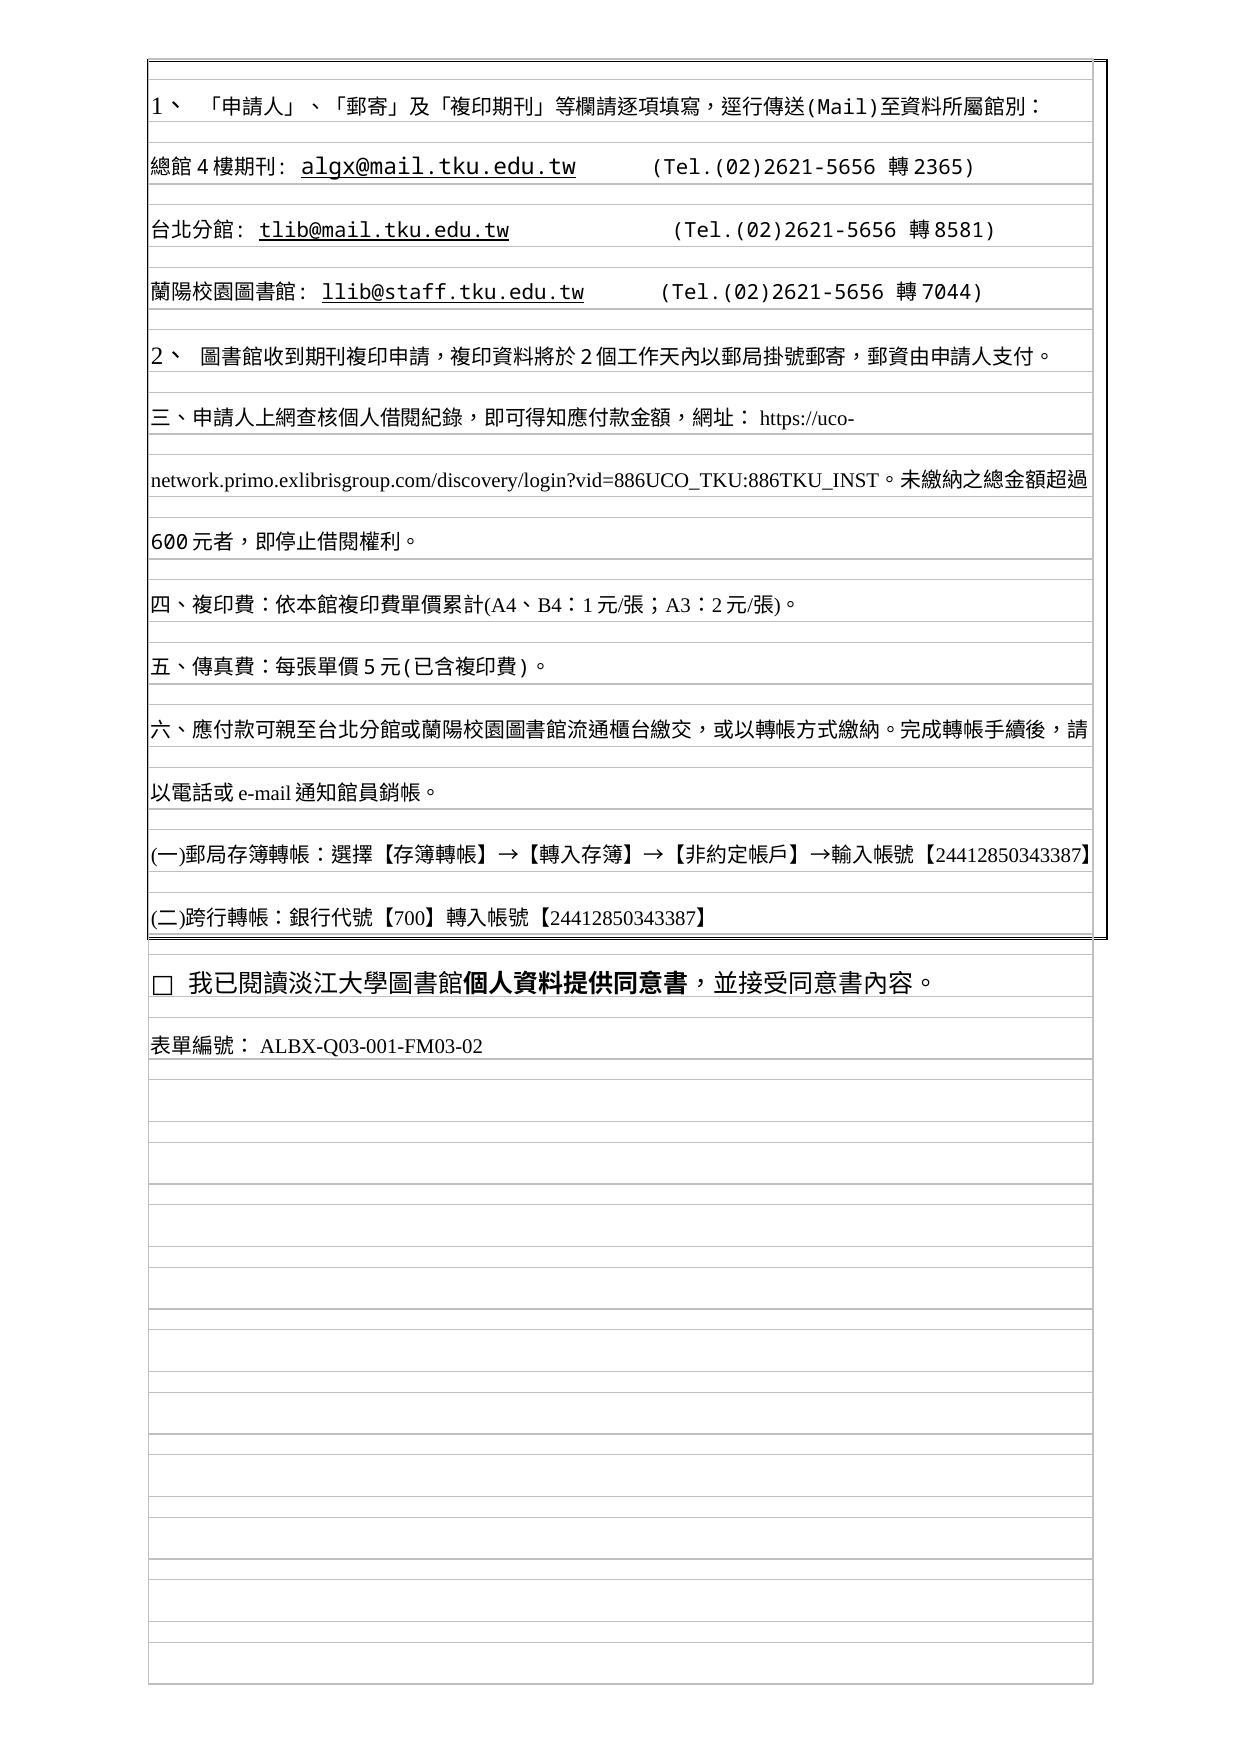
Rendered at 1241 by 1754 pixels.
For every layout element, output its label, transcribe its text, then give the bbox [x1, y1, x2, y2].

table_cell 「申請人」、「郵寄」及「複印期刊」等欄請逐項填寫，逕行傳送(Mail)至資料所屬館別： 總館4樓期刊: algx@mail.tku.edu.tw (Tel.(02)2621-5656 轉2365) 台北分館: tlib@mail.tku.edu.tw (Tel.(02)2621-5656 轉8581) 蘭陽校園圖書館: llib@staff.tku.edu.tw (Tel.(02)2621-5656 轉7044) 圖書館收到期刊複印申請，複印資料將於2個工作天內以郵局掛號郵寄，郵資由申請人支付。 三、申請人上網查核個人借閱紀錄，即可得知應付款金額，網址： https://uco-network.primo.exlibrisgroup.com/discovery/login?vid=886UCO_TKU:886TKU_INST。未繳納之總金額超過600元者，即停止借閱權利。 四、複印費：依本館複印費單價累計(A4、B4：1元/張；A3：2元/張)。 五、傳真費：每張單價5元(已含複印費)。 六、應付款可親至台北分館或蘭陽校園圖書館流通櫃台繳交，或以轉帳方式繳納。完成轉帳手續後，請以電話或e-mail通知館員銷帳。 (一)郵局存簿轉帳：選擇【存簿轉帳】→【轉入存簿】→【非約定帳戶】→輸入帳號【24412850343387】 (二)跨行轉帳：銀行代號【700】轉入帳號【24412850343387】 [149, 205, 1092, 246]
table_cell 「申請人」、「郵寄」及「複印期刊」等欄請逐項填寫，逕行傳送(Mail)至資料所屬館別： 總館4樓期刊: algx@mail.tku.edu.tw (Tel.(02)2621-5656 轉2365) 台北分館: tlib@mail.tku.edu.tw (Tel.(02)2621-5656 轉8581) 蘭陽校園圖書館: llib@staff.tku.edu.tw (Tel.(02)2621-5656 轉7044) 圖書館收到期刊複印申請，複印資料將於2個工作天內以郵局掛號郵寄，郵資由申請人支付。 三、申請人上網查核個人借閱紀錄，即可得知應付款金額，網址： https://uco-network.primo.exlibrisgroup.com/discovery/login?vid=886UCO_TKU:886TKU_INST。未繳納之總金額超過600元者，即停止借閱權利。 四、複印費：依本館複印費單價累計(A4、B4：1元/張；A3：2元/張)。 五、傳真費：每張單價5元(已含複印費)。 六、應付款可親至台北分館或蘭陽校園圖書館流通櫃台繳交，或以轉帳方式繳納。完成轉帳手續後，請以電話或e-mail通知館員銷帳。 (一)郵局存簿轉帳：選擇【存簿轉帳】→【轉入存簿】→【非約定帳戶】→輸入帳號【24412850343387】 (二)跨行轉帳：銀行代號【700】轉入帳號【24412850343387】 [149, 372, 1092, 392]
table_cell 「申請人」、「郵寄」及「複印期刊」等欄請逐項填寫，逕行傳送(Mail)至資料所屬館別： 總館4樓期刊: algx@mail.tku.edu.tw (Tel.(02)2621-5656 轉2365) 台北分館: tlib@mail.tku.edu.tw (Tel.(02)2621-5656 轉8581) 蘭陽校園圖書館: llib@staff.tku.edu.tw (Tel.(02)2621-5656 轉7044) 圖書館收到期刊複印申請，複印資料將於2個工作天內以郵局掛號郵寄，郵資由申請人支付。 三、申請人上網查核個人借閱紀錄，即可得知應付款金額，網址： https://uco-network.primo.exlibrisgroup.com/discovery/login?vid=886UCO_TKU:886TKU_INST。未繳納之總金額超過600元者，即停止借閱權利。 四、複印費：依本館複印費單價累計(A4、B4：1元/張；A3：2元/張)。 五、傳真費：每張單價5元(已含複印費)。 六、應付款可親至台北分館或蘭陽校園圖書館流通櫃台繳交，或以轉帳方式繳納。完成轉帳手續後，請以電話或e-mail通知館員銷帳。 (一)郵局存簿轉帳：選擇【存簿轉帳】→【轉入存簿】→【非約定帳戶】→輸入帳號【24412850343387】 (二)跨行轉帳：銀行代號【700】轉入帳號【24412850343387】 [149, 268, 1092, 308]
table_cell 「申請人」、「郵寄」及「複印期刊」等欄請逐項填寫，逕行傳送(Mail)至資料所屬館別： 總館4樓期刊: algx@mail.tku.edu.tw (Tel.(02)2621-5656 轉2365) 台北分館: tlib@mail.tku.edu.tw (Tel.(02)2621-5656 轉8581) 蘭陽校園圖書館: llib@staff.tku.edu.tw (Tel.(02)2621-5656 轉7044) 圖書館收到期刊複印申請，複印資料將於2個工作天內以郵局掛號郵寄，郵資由申請人支付。 三、申請人上網查核個人借閱紀錄，即可得知應付款金額，網址： https://uco-network.primo.exlibrisgroup.com/discovery/login?vid=886UCO_TKU:886TKU_INST。未繳納之總金額超過600元者，即停止借閱權利。 四、複印費：依本館複印費單價累計(A4、B4：1元/張；A3：2元/張)。 五、傳真費：每張單價5元(已含複印費)。 六、應付款可親至台北分館或蘭陽校園圖書館流通櫃台繳交，或以轉帳方式繳納。完成轉帳手續後，請以電話或e-mail通知館員銷帳。 (一)郵局存簿轉帳：選擇【存簿轉帳】→【轉入存簿】→【非約定帳戶】→輸入帳號【24412850343387】 (二)跨行轉帳：銀行代號【700】轉入帳號【24412850343387】 [149, 330, 1092, 371]
table_cell 「申請人」、「郵寄」及「複印期刊」等欄請逐項填寫，逕行傳送(Mail)至資料所屬館別： 總館4樓期刊: algx@mail.tku.edu.tw (Tel.(02)2621-5656 轉2365) 台北分館: tlib@mail.tku.edu.tw (Tel.(02)2621-5656 轉8581) 蘭陽校園圖書館: llib@staff.tku.edu.tw (Tel.(02)2621-5656 轉7044) 圖書館收到期刊複印申請，複印資料將於2個工作天內以郵局掛號郵寄，郵資由申請人支付。 三、申請人上網查核個人借閱紀錄，即可得知應付款金額，網址： https://uco-network.primo.exlibrisgroup.com/discovery/login?vid=886UCO_TKU:886TKU_INST。未繳納之總金額超過600元者，即停止借閱權利。 四、複印費：依本館複印費單價累計(A4、B4：1元/張；A3：2元/張)。 五、傳真費：每張單價5元(已含複印費)。 六、應付款可親至台北分館或蘭陽校園圖書館流通櫃台繳交，或以轉帳方式繳納。完成轉帳手續後，請以電話或e-mail通知館員銷帳。 (一)郵局存簿轉帳：選擇【存簿轉帳】→【轉入存簿】→【非約定帳戶】→輸入帳號【24412850343387】 (二)跨行轉帳：銀行代號【700】轉入帳號【24412850343387】 [149, 747, 1092, 767]
table_cell 「申請人」、「郵寄」及「複印期刊」等欄請逐項填寫，逕行傳送(Mail)至資料所屬館別： 總館4樓期刊: algx@mail.tku.edu.tw (Tel.(02)2621-5656 轉2365) 台北分館: tlib@mail.tku.edu.tw (Tel.(02)2621-5656 轉8581) 蘭陽校園圖書館: llib@staff.tku.edu.tw (Tel.(02)2621-5656 轉7044) 圖書館收到期刊複印申請，複印資料將於2個工作天內以郵局掛號郵寄，郵資由申請人支付。 三、申請人上網查核個人借閱紀錄，即可得知應付款金額，網址： https://uco-network.primo.exlibrisgroup.com/discovery/login?vid=886UCO_TKU:886TKU_INST。未繳納之總金額超過600元者，即停止借閱權利。 四、複印費：依本館複印費單價累計(A4、B4：1元/張；A3：2元/張)。 五、傳真費：每張單價5元(已含複印費)。 六、應付款可親至台北分館或蘭陽校園圖書館流通櫃台繳交，或以轉帳方式繳納。完成轉帳手續後，請以電話或e-mail通知館員銷帳。 (一)郵局存簿轉帳：選擇【存簿轉帳】→【轉入存簿】→【非約定帳戶】→輸入帳號【24412850343387】 (二)跨行轉帳：銀行代號【700】轉入帳號【24412850343387】 [149, 435, 1092, 454]
table_cell [149, 997, 1092, 1017]
table_cell 「申請人」、「郵寄」及「複印期刊」等欄請逐項填寫，逕行傳送(Mail)至資料所屬館別： 總館4樓期刊: algx@mail.tku.edu.tw (Tel.(02)2621-5656 轉2365) 台北分館: tlib@mail.tku.edu.tw (Tel.(02)2621-5656 轉8581) 蘭陽校園圖書館: llib@staff.tku.edu.tw (Tel.(02)2621-5656 轉7044) 圖書館收到期刊複印申請，複印資料將於2個工作天內以郵局掛號郵寄，郵資由申請人支付。 三、申請人上網查核個人借閱紀錄，即可得知應付款金額，網址： https://uco-network.primo.exlibrisgroup.com/discovery/login?vid=886UCO_TKU:886TKU_INST。未繳納之總金額超過600元者，即停止借閱權利。 四、複印費：依本館複印費單價累計(A4、B4：1元/張；A3：2元/張)。 五、傳真費：每張單價5元(已含複印費)。 六、應付款可親至台北分館或蘭陽校園圖書館流通櫃台繳交，或以轉帳方式繳納。完成轉帳手續後，請以電話或e-mail通知館員銷帳。 (一)郵局存簿轉帳：選擇【存簿轉帳】→【轉入存簿】→【非約定帳戶】→輸入帳號【24412850343387】 (二)跨行轉帳：銀行代號【700】轉入帳號【24412850343387】 [149, 497, 1092, 517]
table_cell 「申請人」、「郵寄」及「複印期刊」等欄請逐項填寫，逕行傳送(Mail)至資料所屬館別： 總館4樓期刊: algx@mail.tku.edu.tw (Tel.(02)2621-5656 轉2365) 台北分館: tlib@mail.tku.edu.tw (Tel.(02)2621-5656 轉8581) 蘭陽校園圖書館: llib@staff.tku.edu.tw (Tel.(02)2621-5656 轉7044) 圖書館收到期刊複印申請，複印資料將於2個工作天內以郵局掛號郵寄，郵資由申請人支付。 三、申請人上網查核個人借閱紀錄，即可得知應付款金額，網址： https://uco-network.primo.exlibrisgroup.com/discovery/login?vid=886UCO_TKU:886TKU_INST。未繳納之總金額超過600元者，即停止借閱權利。 四、複印費：依本館複印費單價累計(A4、B4：1元/張；A3：2元/張)。 五、傳真費：每張單價5元(已含複印費)。 六、應付款可親至台北分館或蘭陽校園圖書館流通櫃台繳交，或以轉帳方式繳納。完成轉帳手續後，請以電話或e-mail通知館員銷帳。 (一)郵局存簿轉帳：選擇【存簿轉帳】→【轉入存簿】→【非約定帳戶】→輸入帳號【24412850343387】 (二)跨行轉帳：銀行代號【700】轉入帳號【24412850343387】 [149, 830, 1092, 871]
table_cell 「申請人」、「郵寄」及「複印期刊」等欄請逐項填寫，逕行傳送(Mail)至資料所屬館別： 總館4樓期刊: algx@mail.tku.edu.tw (Tel.(02)2621-5656 轉2365) 台北分館: tlib@mail.tku.edu.tw (Tel.(02)2621-5656 轉8581) 蘭陽校園圖書館: llib@staff.tku.edu.tw (Tel.(02)2621-5656 轉7044) 圖書館收到期刊複印申請，複印資料將於2個工作天內以郵局掛號郵寄，郵資由申請人支付。 三、申請人上網查核個人借閱紀錄，即可得知應付款金額，網址： https://uco-network.primo.exlibrisgroup.com/discovery/login?vid=886UCO_TKU:886TKU_INST。未繳納之總金額超過600元者，即停止借閱權利。 四、複印費：依本館複印費單價累計(A4、B4：1元/張；A3：2元/張)。 五、傳真費：每張單價5元(已含複印費)。 六、應付款可親至台北分館或蘭陽校園圖書館流通櫃台繳交，或以轉帳方式繳納。完成轉帳手續後，請以電話或e-mail通知館員銷帳。 (一)郵局存簿轉帳：選擇【存簿轉帳】→【轉入存簿】→【非約定帳戶】→輸入帳號【24412850343387】 (二)跨行轉帳：銀行代號【700】轉入帳號【24412850343387】 [149, 143, 1092, 183]
table_cell 「申請人」、「郵寄」及「複印期刊」等欄請逐項填寫，逕行傳送(Mail)至資料所屬館別： 總館4樓期刊: algx@mail.tku.edu.tw (Tel.(02)2621-5656 轉2365) 台北分館: tlib@mail.tku.edu.tw (Tel.(02)2621-5656 轉8581) 蘭陽校園圖書館: llib@staff.tku.edu.tw (Tel.(02)2621-5656 轉7044) 圖書館收到期刊複印申請，複印資料將於2個工作天內以郵局掛號郵寄，郵資由申請人支付。 三、申請人上網查核個人借閱紀錄，即可得知應付款金額，網址： https://uco-network.primo.exlibrisgroup.com/discovery/login?vid=886UCO_TKU:886TKU_INST。未繳納之總金額超過600元者，即停止借閱權利。 四、複印費：依本館複印費單價累計(A4、B4：1元/張；A3：2元/張)。 五、傳真費：每張單價5元(已含複印費)。 六、應付款可親至台北分館或蘭陽校園圖書館流通櫃台繳交，或以轉帳方式繳納。完成轉帳手續後，請以電話或e-mail通知館員銷帳。 (一)郵局存簿轉帳：選擇【存簿轉帳】→【轉入存簿】→【非約定帳戶】→輸入帳號【24412850343387】 (二)跨行轉帳：銀行代號【700】轉入帳號【24412850343387】 [149, 247, 1092, 267]
table_cell 「申請人」、「郵寄」及「複印期刊」等欄請逐項填寫，逕行傳送(Mail)至資料所屬館別： 總館4樓期刊: algx@mail.tku.edu.tw (Tel.(02)2621-5656 轉2365) 台北分館: tlib@mail.tku.edu.tw (Tel.(02)2621-5656 轉8581) 蘭陽校園圖書館: llib@staff.tku.edu.tw (Tel.(02)2621-5656 轉7044) 圖書館收到期刊複印申請，複印資料將於2個工作天內以郵局掛號郵寄，郵資由申請人支付。 三、申請人上網查核個人借閱紀錄，即可得知應付款金額，網址： https://uco-network.primo.exlibrisgroup.com/discovery/login?vid=886UCO_TKU:886TKU_INST。未繳納之總金額超過600元者，即停止借閱權利。 四、複印費：依本館複印費單價累計(A4、B4：1元/張；A3：2元/張)。 五、傳真費：每張單價5元(已含複印費)。 六、應付款可親至台北分館或蘭陽校園圖書館流通櫃台繳交，或以轉帳方式繳納。完成轉帳手續後，請以電話或e-mail通知館員銷帳。 (一)郵局存簿轉帳：選擇【存簿轉帳】→【轉入存簿】→【非約定帳戶】→輸入帳號【24412850343387】 (二)跨行轉帳：銀行代號【700】轉入帳號【24412850343387】 [149, 893, 1092, 933]
table_cell [1094, 940, 1107, 1065]
table_cell 「申請人」、「郵寄」及「複印期刊」等欄請逐項填寫，逕行傳送(Mail)至資料所屬館別： 總館4樓期刊: algx@mail.tku.edu.tw (Tel.(02)2621-5656 轉2365) 台北分館: tlib@mail.tku.edu.tw (Tel.(02)2621-5656 轉8581) 蘭陽校園圖書館: llib@staff.tku.edu.tw (Tel.(02)2621-5656 轉7044) 圖書館收到期刊複印申請，複印資料將於2個工作天內以郵局掛號郵寄，郵資由申請人支付。 三、申請人上網查核個人借閱紀錄，即可得知應付款金額，網址： https://uco-network.primo.exlibrisgroup.com/discovery/login?vid=886UCO_TKU:886TKU_INST。未繳納之總金額超過600元者，即停止借閱權利。 四、複印費：依本館複印費單價累計(A4、B4：1元/張；A3：2元/張)。 五、傳真費：每張單價5元(已含複印費)。 六、應付款可親至台北分館或蘭陽校園圖書館流通櫃台繳交，或以轉帳方式繳納。完成轉帳手續後，請以電話或e-mail通知館員銷帳。 (一)郵局存簿轉帳：選擇【存簿轉帳】→【轉入存簿】→【非約定帳戶】→輸入帳號【24412850343387】 (二)跨行轉帳：銀行代號【700】轉入帳號【24412850343387】 [149, 768, 1092, 808]
table_cell 「申請人」、「郵寄」及「複印期刊」等欄請逐項填寫，逕行傳送(Mail)至資料所屬館別： 總館4樓期刊: algx@mail.tku.edu.tw (Tel.(02)2621-5656 轉2365) 台北分館: tlib@mail.tku.edu.tw (Tel.(02)2621-5656 轉8581) 蘭陽校園圖書館: llib@staff.tku.edu.tw (Tel.(02)2621-5656 轉7044) 圖書館收到期刊複印申請，複印資料將於2個工作天內以郵局掛號郵寄，郵資由申請人支付。 三、申請人上網查核個人借閱紀錄，即可得知應付款金額，網址： https://uco-network.primo.exlibrisgroup.com/discovery/login?vid=886UCO_TKU:886TKU_INST。未繳納之總金額超過600元者，即停止借閱權利。 四、複印費：依本館複印費單價累計(A4、B4：1元/張；A3：2元/張)。 五、傳真費：每張單價5元(已含複印費)。 六、應付款可親至台北分館或蘭陽校園圖書館流通櫃台繳交，或以轉帳方式繳納。完成轉帳手續後，請以電話或e-mail通知館員銷帳。 (一)郵局存簿轉帳：選擇【存簿轉帳】→【轉入存簿】→【非約定帳戶】→輸入帳號【24412850343387】 (二)跨行轉帳：銀行代號【700】轉入帳號【24412850343387】 [149, 560, 1092, 579]
table_cell 「申請人」、「郵寄」及「複印期刊」等欄請逐項填寫，逕行傳送(Mail)至資料所屬館別： 總館4樓期刊: algx@mail.tku.edu.tw (Tel.(02)2621-5656 轉2365) 台北分館: tlib@mail.tku.edu.tw (Tel.(02)2621-5656 轉8581) 蘭陽校園圖書館: llib@staff.tku.edu.tw (Tel.(02)2621-5656 轉7044) 圖書館收到期刊複印申請，複印資料將於2個工作天內以郵局掛號郵寄，郵資由申請人支付。 三、申請人上網查核個人借閱紀錄，即可得知應付款金額，網址： https://uco-network.primo.exlibrisgroup.com/discovery/login?vid=886UCO_TKU:886TKU_INST。未繳納之總金額超過600元者，即停止借閱權利。 四、複印費：依本館複印費單價累計(A4、B4：1元/張；A3：2元/張)。 五、傳真費：每張單價5元(已含複印費)。 六、應付款可親至台北分館或蘭陽校園圖書館流通櫃台繳交，或以轉帳方式繳納。完成轉帳手續後，請以電話或e-mail通知館員銷帳。 (一)郵局存簿轉帳：選擇【存簿轉帳】→【轉入存簿】→【非約定帳戶】→輸入帳號【24412850343387】 (二)跨行轉帳：銀行代號【700】轉入帳號【24412850343387】 [149, 393, 1092, 433]
table_cell 「申請人」、「郵寄」及「複印期刊」等欄請逐項填寫，逕行傳送(Mail)至資料所屬館別： 總館4樓期刊: algx@mail.tku.edu.tw (Tel.(02)2621-5656 轉2365) 台北分館: tlib@mail.tku.edu.tw (Tel.(02)2621-5656 轉8581) 蘭陽校園圖書館: llib@staff.tku.edu.tw (Tel.(02)2621-5656 轉7044) 圖書館收到期刊複印申請，複印資料將於2個工作天內以郵局掛號郵寄，郵資由申請人支付。 三、申請人上網查核個人借閱紀錄，即可得知應付款金額，網址： https://uco-network.primo.exlibrisgroup.com/discovery/login?vid=886UCO_TKU:886TKU_INST。未繳納之總金額超過600元者，即停止借閱權利。 四、複印費：依本館複印費單價累計(A4、B4：1元/張；A3：2元/張)。 五、傳真費：每張單價5元(已含複印費)。 六、應付款可親至台北分館或蘭陽校園圖書館流通櫃台繳交，或以轉帳方式繳納。完成轉帳手續後，請以電話或e-mail通知館員銷帳。 (一)郵局存簿轉帳：選擇【存簿轉帳】→【轉入存簿】→【非約定帳戶】→輸入帳號【24412850343387】 (二)跨行轉帳：銀行代號【700】轉入帳號【24412850343387】 [149, 810, 1092, 829]
table_cell 「申請人」、「郵寄」及「複印期刊」等欄請逐項填寫，逕行傳送(Mail)至資料所屬館別： 總館4樓期刊: algx@mail.tku.edu.tw (Tel.(02)2621-5656 轉2365) 台北分館: tlib@mail.tku.edu.tw (Tel.(02)2621-5656 轉8581) 蘭陽校園圖書館: llib@staff.tku.edu.tw (Tel.(02)2621-5656 轉7044) 圖書館收到期刊複印申請，複印資料將於2個工作天內以郵局掛號郵寄，郵資由申請人支付。 三、申請人上網查核個人借閱紀錄，即可得知應付款金額，網址： https://uco-network.primo.exlibrisgroup.com/discovery/login?vid=886UCO_TKU:886TKU_INST。未繳納之總金額超過600元者，即停止借閱權利。 四、複印費：依本館複印費單價累計(A4、B4：1元/張；A3：2元/張)。 五、傳真費：每張單價5元(已含複印費)。 六、應付款可親至台北分館或蘭陽校園圖書館流通櫃台繳交，或以轉帳方式繳納。完成轉帳手續後，請以電話或e-mail通知館員銷帳。 (一)郵局存簿轉帳：選擇【存簿轉帳】→【轉入存簿】→【非約定帳戶】→輸入帳號【24412850343387】 (二)跨行轉帳：銀行代號【700】轉入帳號【24412850343387】 [149, 455, 1092, 496]
table_cell 「申請人」、「郵寄」及「複印期刊」等欄請逐項填寫，逕行傳送(Mail)至資料所屬館別： 總館4樓期刊: algx@mail.tku.edu.tw (Tel.(02)2621-5656 轉2365) 台北分館: tlib@mail.tku.edu.tw (Tel.(02)2621-5656 轉8581) 蘭陽校園圖書館: llib@staff.tku.edu.tw (Tel.(02)2621-5656 轉7044) 圖書館收到期刊複印申請，複印資料將於2個工作天內以郵局掛號郵寄，郵資由申請人支付。 三、申請人上網查核個人借閱紀錄，即可得知應付款金額，網址： https://uco-network.primo.exlibrisgroup.com/discovery/login?vid=886UCO_TKU:886TKU_INST。未繳納之總金額超過600元者，即停止借閱權利。 四、複印費：依本館複印費單價累計(A4、B4：1元/張；A3：2元/張)。 五、傳真費：每張單價5元(已含複印費)。 六、應付款可親至台北分館或蘭陽校園圖書館流通櫃台繳交，或以轉帳方式繳納。完成轉帳手續後，請以電話或e-mail通知館員銷帳。 (一)郵局存簿轉帳：選擇【存簿轉帳】→【轉入存簿】→【非約定帳戶】→輸入帳號【24412850343387】 (二)跨行轉帳：銀行代號【700】轉入帳號【24412850343387】 [149, 310, 1092, 329]
table_cell 我已閱讀淡江大學圖書館個人資料提供同意書，並接受同意書內容。 [149, 955, 1092, 996]
table_cell 「申請人」、「郵寄」及「複印期刊」等欄請逐項填寫，逕行傳送(Mail)至資料所屬館別： 總館4樓期刊: algx@mail.tku.edu.tw (Tel.(02)2621-5656 轉2365) 台北分館: tlib@mail.tku.edu.tw (Tel.(02)2621-5656 轉8581) 蘭陽校園圖書館: llib@staff.tku.edu.tw (Tel.(02)2621-5656 轉7044) 圖書館收到期刊複印申請，複印資料將於2個工作天內以郵局掛號郵寄，郵資由申請人支付。 三、申請人上網查核個人借閱紀錄，即可得知應付款金額，網址： https://uco-network.primo.exlibrisgroup.com/discovery/login?vid=886UCO_TKU:886TKU_INST。未繳納之總金額超過600元者，即停止借閱權利。 四、複印費：依本館複印費單價累計(A4、B4：1元/張；A3：2元/張)。 五、傳真費：每張單價5元(已含複印費)。 六、應付款可親至台北分館或蘭陽校園圖書館流通櫃台繳交，或以轉帳方式繳納。完成轉帳手續後，請以電話或e-mail通知館員銷帳。 (一)郵局存簿轉帳：選擇【存簿轉帳】→【轉入存簿】→【非約定帳戶】→輸入帳號【24412850343387】 (二)跨行轉帳：銀行代號【700】轉入帳號【24412850343387】 [149, 685, 1092, 704]
table_cell [149, 940, 1092, 954]
table_cell 「申請人」、「郵寄」及「複印期刊」等欄請逐項填寫，逕行傳送(Mail)至資料所屬館別： 總館4樓期刊: algx@mail.tku.edu.tw (Tel.(02)2621-5656 轉2365) 台北分館: tlib@mail.tku.edu.tw (Tel.(02)2621-5656 轉8581) 蘭陽校園圖書館: llib@staff.tku.edu.tw (Tel.(02)2621-5656 轉7044) 圖書館收到期刊複印申請，複印資料將於2個工作天內以郵局掛號郵寄，郵資由申請人支付。 三、申請人上網查核個人借閱紀錄，即可得知應付款金額，網址： https://uco-network.primo.exlibrisgroup.com/discovery/login?vid=886UCO_TKU:886TKU_INST。未繳納之總金額超過600元者，即停止借閱權利。 四、複印費：依本館複印費單價累計(A4、B4：1元/張；A3：2元/張)。 五、傳真費：每張單價5元(已含複印費)。 六、應付款可親至台北分館或蘭陽校園圖書館流通櫃台繳交，或以轉帳方式繳納。完成轉帳手續後，請以電話或e-mail通知館員銷帳。 (一)郵局存簿轉帳：選擇【存簿轉帳】→【轉入存簿】→【非約定帳戶】→輸入帳號【24412850343387】 (二)跨行轉帳：銀行代號【700】轉入帳號【24412850343387】 [149, 622, 1092, 642]
table_cell 「申請人」、「郵寄」及「複印期刊」等欄請逐項填寫，逕行傳送(Mail)至資料所屬館別： 總館4樓期刊: algx@mail.tku.edu.tw (Tel.(02)2621-5656 轉2365) 台北分館: tlib@mail.tku.edu.tw (Tel.(02)2621-5656 轉8581) 蘭陽校園圖書館: llib@staff.tku.edu.tw (Tel.(02)2621-5656 轉7044) 圖書館收到期刊複印申請，複印資料將於2個工作天內以郵局掛號郵寄，郵資由申請人支付。 三、申請人上網查核個人借閱紀錄，即可得知應付款金額，網址： https://uco-network.primo.exlibrisgroup.com/discovery/login?vid=886UCO_TKU:886TKU_INST。未繳納之總金額超過600元者，即停止借閱權利。 四、複印費：依本館複印費單價累計(A4、B4：1元/張；A3：2元/張)。 五、傳真費：每張單價5元(已含複印費)。 六、應付款可親至台北分館或蘭陽校園圖書館流通櫃台繳交，或以轉帳方式繳納。完成轉帳手續後，請以電話或e-mail通知館員銷帳。 (一)郵局存簿轉帳：選擇【存簿轉帳】→【轉入存簿】→【非約定帳戶】→輸入帳號【24412850343387】 (二)跨行轉帳：銀行代號【700】轉入帳號【24412850343387】 [149, 62, 1092, 79]
table_cell 「申請人」、「郵寄」及「複印期刊」等欄請逐項填寫，逕行傳送(Mail)至資料所屬館別： 總館4樓期刊: algx@mail.tku.edu.tw (Tel.(02)2621-5656 轉2365) 台北分館: tlib@mail.tku.edu.tw (Tel.(02)2621-5656 轉8581) 蘭陽校園圖書館: llib@staff.tku.edu.tw (Tel.(02)2621-5656 轉7044) 圖書館收到期刊複印申請，複印資料將於2個工作天內以郵局掛號郵寄，郵資由申請人支付。 三、申請人上網查核個人借閱紀錄，即可得知應付款金額，網址： https://uco-network.primo.exlibrisgroup.com/discovery/login?vid=886UCO_TKU:886TKU_INST。未繳納之總金額超過600元者，即停止借閱權利。 四、複印費：依本館複印費單價累計(A4、B4：1元/張；A3：2元/張)。 五、傳真費：每張單價5元(已含複印費)。 六、應付款可親至台北分館或蘭陽校園圖書館流通櫃台繳交，或以轉帳方式繳納。完成轉帳手續後，請以電話或e-mail通知館員銷帳。 (一)郵局存簿轉帳：選擇【存簿轉帳】→【轉入存簿】→【非約定帳戶】→輸入帳號【24412850343387】 (二)跨行轉帳：銀行代號【700】轉入帳號【24412850343387】 [149, 80, 1092, 121]
table_cell 「申請人」、「郵寄」及「複印期刊」等欄請逐項填寫，逕行傳送(Mail)至資料所屬館別： 總館4樓期刊: algx@mail.tku.edu.tw (Tel.(02)2621-5656 轉2365) 台北分館: tlib@mail.tku.edu.tw (Tel.(02)2621-5656 轉8581) 蘭陽校園圖書館: llib@staff.tku.edu.tw (Tel.(02)2621-5656 轉7044) 圖書館收到期刊複印申請，複印資料將於2個工作天內以郵局掛號郵寄，郵資由申請人支付。 三、申請人上網查核個人借閱紀錄，即可得知應付款金額，網址： https://uco-network.primo.exlibrisgroup.com/discovery/login?vid=886UCO_TKU:886TKU_INST。未繳納之總金額超過600元者，即停止借閱權利。 四、複印費：依本館複印費單價累計(A4、B4：1元/張；A3：2元/張)。 五、傳真費：每張單價5元(已含複印費)。 六、應付款可親至台北分館或蘭陽校園圖書館流通櫃台繳交，或以轉帳方式繳納。完成轉帳手續後，請以電話或e-mail通知館員銷帳。 (一)郵局存簿轉帳：選擇【存簿轉帳】→【轉入存簿】→【非約定帳戶】→輸入帳號【24412850343387】 (二)跨行轉帳：銀行代號【700】轉入帳號【24412850343387】 [149, 185, 1092, 204]
table_cell 表單編號： ALBX-Q03-001-FM03-02 [149, 1018, 1092, 1058]
table_cell 「申請人」、「郵寄」及「複印期刊」等欄請逐項填寫，逕行傳送(Mail)至資料所屬館別： 總館4樓期刊: algx@mail.tku.edu.tw (Tel.(02)2621-5656 轉2365) 台北分館: tlib@mail.tku.edu.tw (Tel.(02)2621-5656 轉8581) 蘭陽校園圖書館: llib@staff.tku.edu.tw (Tel.(02)2621-5656 轉7044) 圖書館收到期刊複印申請，複印資料將於2個工作天內以郵局掛號郵寄，郵資由申請人支付。 三、申請人上網查核個人借閱紀錄，即可得知應付款金額，網址： https://uco-network.primo.exlibrisgroup.com/discovery/login?vid=886UCO_TKU:886TKU_INST。未繳納之總金額超過600元者，即停止借閱權利。 四、複印費：依本館複印費單價累計(A4、B4：1元/張；A3：2元/張)。 五、傳真費：每張單價5元(已含複印費)。 六、應付款可親至台北分館或蘭陽校園圖書館流通櫃台繳交，或以轉帳方式繳納。完成轉帳手續後，請以電話或e-mail通知館員銷帳。 (一)郵局存簿轉帳：選擇【存簿轉帳】→【轉入存簿】→【非約定帳戶】→輸入帳號【24412850343387】 (二)跨行轉帳：銀行代號【700】轉入帳號【24412850343387】 [149, 580, 1092, 621]
table_cell [149, 1060, 1092, 1065]
table_cell 「申請人」、「郵寄」及「複印期刊」等欄請逐項填寫，逕行傳送(Mail)至資料所屬館別： 總館4樓期刊: algx@mail.tku.edu.tw (Tel.(02)2621-5656 轉2365) 台北分館: tlib@mail.tku.edu.tw (Tel.(02)2621-5656 轉8581) 蘭陽校園圖書館: llib@staff.tku.edu.tw (Tel.(02)2621-5656 轉7044) 圖書館收到期刊複印申請，複印資料將於2個工作天內以郵局掛號郵寄，郵資由申請人支付。 三、申請人上網查核個人借閱紀錄，即可得知應付款金額，網址： https://uco-network.primo.exlibrisgroup.com/discovery/login?vid=886UCO_TKU:886TKU_INST。未繳納之總金額超過600元者，即停止借閱權利。 四、複印費：依本館複印費單價累計(A4、B4：1元/張；A3：2元/張)。 五、傳真費：每張單價5元(已含複印費)。 六、應付款可親至台北分館或蘭陽校園圖書館流通櫃台繳交，或以轉帳方式繳納。完成轉帳手續後，請以電話或e-mail通知館員銷帳。 (一)郵局存簿轉帳：選擇【存簿轉帳】→【轉入存簿】→【非約定帳戶】→輸入帳號【24412850343387】 (二)跨行轉帳：銀行代號【700】轉入帳號【24412850343387】 [149, 872, 1092, 892]
table_cell 「申請人」、「郵寄」及「複印期刊」等欄請逐項填寫，逕行傳送(Mail)至資料所屬館別： 總館4樓期刊: algx@mail.tku.edu.tw (Tel.(02)2621-5656 轉2365) 台北分館: tlib@mail.tku.edu.tw (Tel.(02)2621-5656 轉8581) 蘭陽校園圖書館: llib@staff.tku.edu.tw (Tel.(02)2621-5656 轉7044) 圖書館收到期刊複印申請，複印資料將於2個工作天內以郵局掛號郵寄，郵資由申請人支付。 三、申請人上網查核個人借閱紀錄，即可得知應付款金額，網址： https://uco-network.primo.exlibrisgroup.com/discovery/login?vid=886UCO_TKU:886TKU_INST。未繳納之總金額超過600元者，即停止借閱權利。 四、複印費：依本館複印費單價累計(A4、B4：1元/張；A3：2元/張)。 五、傳真費：每張單價5元(已含複印費)。 六、應付款可親至台北分館或蘭陽校園圖書館流通櫃台繳交，或以轉帳方式繳納。完成轉帳手續後，請以電話或e-mail通知館員銷帳。 (一)郵局存簿轉帳：選擇【存簿轉帳】→【轉入存簿】→【非約定帳戶】→輸入帳號【24412850343387】 (二)跨行轉帳：銀行代號【700】轉入帳號【24412850343387】 [149, 643, 1092, 683]
table_cell 「申請人」、「郵寄」及「複印期刊」等欄請逐項填寫，逕行傳送(Mail)至資料所屬館別： 總館4樓期刊: algx@mail.tku.edu.tw (Tel.(02)2621-5656 轉2365) 台北分館: tlib@mail.tku.edu.tw (Tel.(02)2621-5656 轉8581) 蘭陽校園圖書館: llib@staff.tku.edu.tw (Tel.(02)2621-5656 轉7044) 圖書館收到期刊複印申請，複印資料將於2個工作天內以郵局掛號郵寄，郵資由申請人支付。 三、申請人上網查核個人借閱紀錄，即可得知應付款金額，網址： https://uco-network.primo.exlibrisgroup.com/discovery/login?vid=886UCO_TKU:886TKU_INST。未繳納之總金額超過600元者，即停止借閱權利。 四、複印費：依本館複印費單價累計(A4、B4：1元/張；A3：2元/張)。 五、傳真費：每張單價5元(已含複印費)。 六、應付款可親至台北分館或蘭陽校園圖書館流通櫃台繳交，或以轉帳方式繳納。完成轉帳手續後，請以電話或e-mail通知館員銷帳。 (一)郵局存簿轉帳：選擇【存簿轉帳】→【轉入存簿】→【非約定帳戶】→輸入帳號【24412850343387】 (二)跨行轉帳：銀行代號【700】轉入帳號【24412850343387】 [149, 518, 1092, 558]
table_cell 「申請人」、「郵寄」及「複印期刊」等欄請逐項填寫，逕行傳送(Mail)至資料所屬館別： 總館4樓期刊: algx@mail.tku.edu.tw (Tel.(02)2621-5656 轉2365) 台北分館: tlib@mail.tku.edu.tw (Tel.(02)2621-5656 轉8581) 蘭陽校園圖書館: llib@staff.tku.edu.tw (Tel.(02)2621-5656 轉7044) 圖書館收到期刊複印申請，複印資料將於2個工作天內以郵局掛號郵寄，郵資由申請人支付。 三、申請人上網查核個人借閱紀錄，即可得知應付款金額，網址： https://uco-network.primo.exlibrisgroup.com/discovery/login?vid=886UCO_TKU:886TKU_INST。未繳納之總金額超過600元者，即停止借閱權利。 四、複印費：依本館複印費單價累計(A4、B4：1元/張；A3：2元/張)。 五、傳真費：每張單價5元(已含複印費)。 六、應付款可親至台北分館或蘭陽校園圖書館流通櫃台繳交，或以轉帳方式繳納。完成轉帳手續後，請以電話或e-mail通知館員銷帳。 (一)郵局存簿轉帳：選擇【存簿轉帳】→【轉入存簿】→【非約定帳戶】→輸入帳號【24412850343387】 (二)跨行轉帳：銀行代號【700】轉入帳號【24412850343387】 [149, 122, 1092, 142]
table_cell 「申請人」、「郵寄」及「複印期刊」等欄請逐項填寫，逕行傳送(Mail)至資料所屬館別： 總館4樓期刊: algx@mail.tku.edu.tw (Tel.(02)2621-5656 轉2365) 台北分館: tlib@mail.tku.edu.tw (Tel.(02)2621-5656 轉8581) 蘭陽校園圖書館: llib@staff.tku.edu.tw (Tel.(02)2621-5656 轉7044) 圖書館收到期刊複印申請，複印資料將於2個工作天內以郵局掛號郵寄，郵資由申請人支付。 三、申請人上網查核個人借閱紀錄，即可得知應付款金額，網址： https://uco-network.primo.exlibrisgroup.com/discovery/login?vid=886UCO_TKU:886TKU_INST。未繳納之總金額超過600元者，即停止借閱權利。 四、複印費：依本館複印費單價累計(A4、B4：1元/張；A3：2元/張)。 五、傳真費：每張單價5元(已含複印費)。 六、應付款可親至台北分館或蘭陽校園圖書館流通櫃台繳交，或以轉帳方式繳納。完成轉帳手續後，請以電話或e-mail通知館員銷帳。 (一)郵局存簿轉帳：選擇【存簿轉帳】→【轉入存簿】→【非約定帳戶】→輸入帳號【24412850343387】 (二)跨行轉帳：銀行代號【700】轉入帳號【24412850343387】 [149, 705, 1092, 746]
